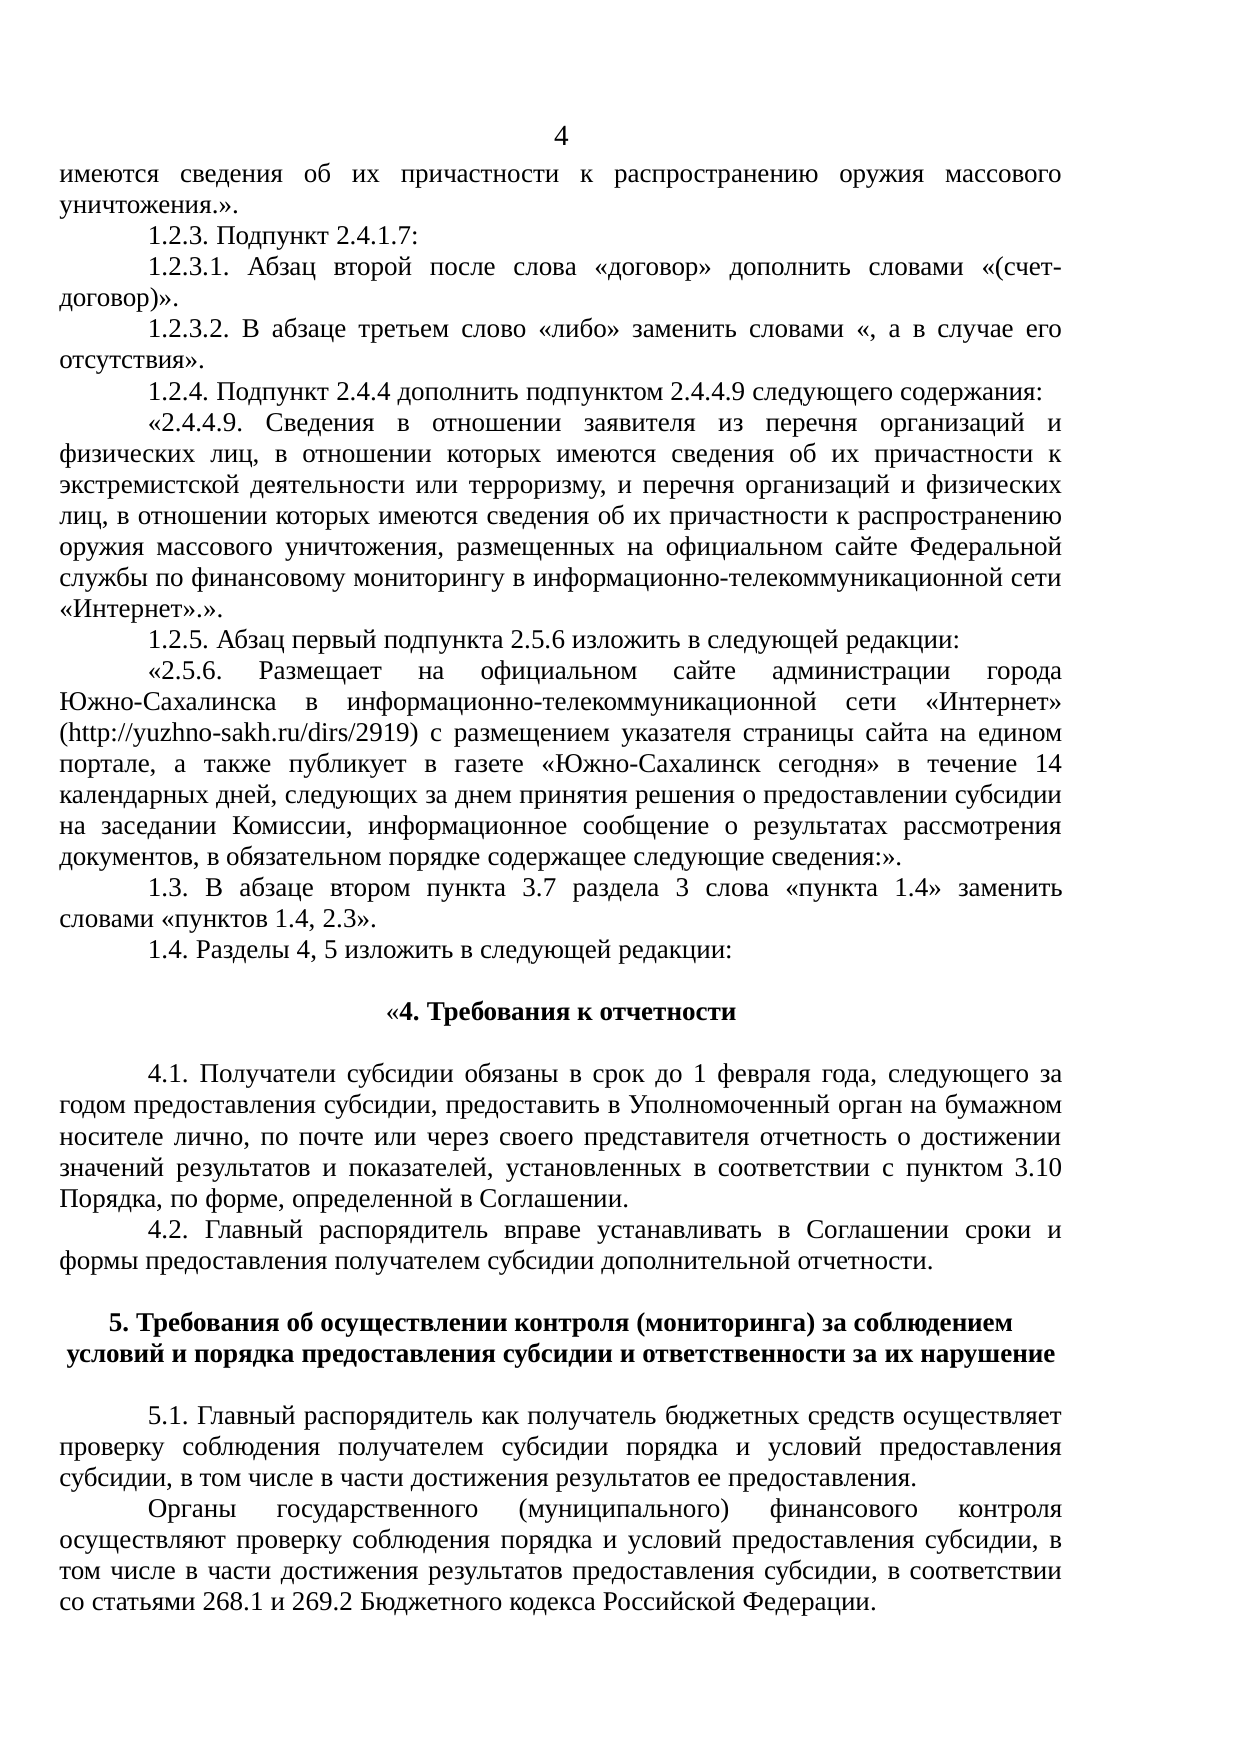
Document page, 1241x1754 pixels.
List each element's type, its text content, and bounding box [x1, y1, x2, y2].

text 4.1. Получатели субсидии обязаны в срок до 1 февраля года, следующего за годом предоставления субсидии, предоставить в Уполномоченный орган на бумажном носителе лично, по почте или через своего представителя отчетность о достижении значений результатов и показателей, установленных в соответствии с пунктом 3.10 Порядка, по форме, определенной в Соглашении. [59, 1058, 1063, 1213]
text 1.2.3.2. В абзаце третьем слово «либо» заменить словами «, а в случае его отсутствия». [59, 313, 1063, 375]
text 1.2.4. Подпункт 2.4.4 дополнить подпунктом 2.4.4.9 следующего содержания: [59, 375, 1063, 406]
text 1.2.3. Подпункт 2.4.1.7: [59, 220, 1063, 251]
text «2.4.4.9. Сведения в отношении заявителя из перечня организаций и физических лиц, в отношении которых имеются сведения об их причастности к экстремистской деятельности или терроризму, и перечня организаций и физических лиц, в отношении которых имеются сведения об их причастности к распространению оружия массового уничтожения, размещенных на официальном сайте Федеральной службы по финансовому мониторингу в информационно-телекоммуникационной сети «Интернет».». [59, 406, 1063, 623]
text 1.3. В абзаце втором пункта 3.7 раздела 3 слова «пункта 1.4» заменить словами «пунктов 1.4, 2.3». [59, 872, 1063, 934]
text 4.2. Главный распорядитель вправе устанавливать в Соглашении сроки и формы предоставления получателем субсидии дополнительной отчетности. [59, 1213, 1063, 1275]
text Органы государственного (муниципального) финансового контроля осуществляют проверку соблюдения порядка и условий предоставления субсидии, в том числе в части достижения результатов предоставления субсидии, в соответствии со статьями 268.1 и 269.2 Бюджетного кодекса Российской Федерации. [59, 1492, 1063, 1617]
text 1.2.5. Абзац первый подпункта 2.5.6 изложить в следующей редакции: [59, 623, 1063, 654]
text имеются сведения об их причастности к распространению оружия массового уничтожения.». [59, 158, 1063, 220]
text 1.2.3.1. Абзац второй после слова «договор» дополнить словами «(счет-договор)». [59, 251, 1063, 313]
text «2.5.6. Размещает на официальном сайте администрации города Южно-Сахалинска в информационно-телекоммуникационной сети «Интернет» (http://yuzhno-sakh.ru/dirs/2919) с размещением указателя страницы сайта на едином портале, а также публикует в газете «Южно-Сахалинск сегодня» в течение 14 календарных дней, следующих за днем принятия решения о предоставлении субсидии на заседании Комиссии, информационное сообщение о результатах рассмотрения документов, в обязательном порядке содержащее следующие сведения:». [59, 654, 1063, 872]
text 1.4. Разделы 4, 5 изложить в следующей редакции: [59, 934, 1063, 965]
text «4. Требования к отчетности [59, 996, 1063, 1027]
text 5. Требования об осуществлении контроля (мониторинга) за соблюдением условий и порядка предоставления субсидии и ответственности за их нарушение [59, 1306, 1063, 1368]
text 5.1. Главный распорядитель как получатель бюджетных средств осуществляет проверку соблюдения получателем субсидии порядка и условий предоставления субсидии, в том числе в части достижения результатов ее предоставления. [59, 1399, 1063, 1492]
